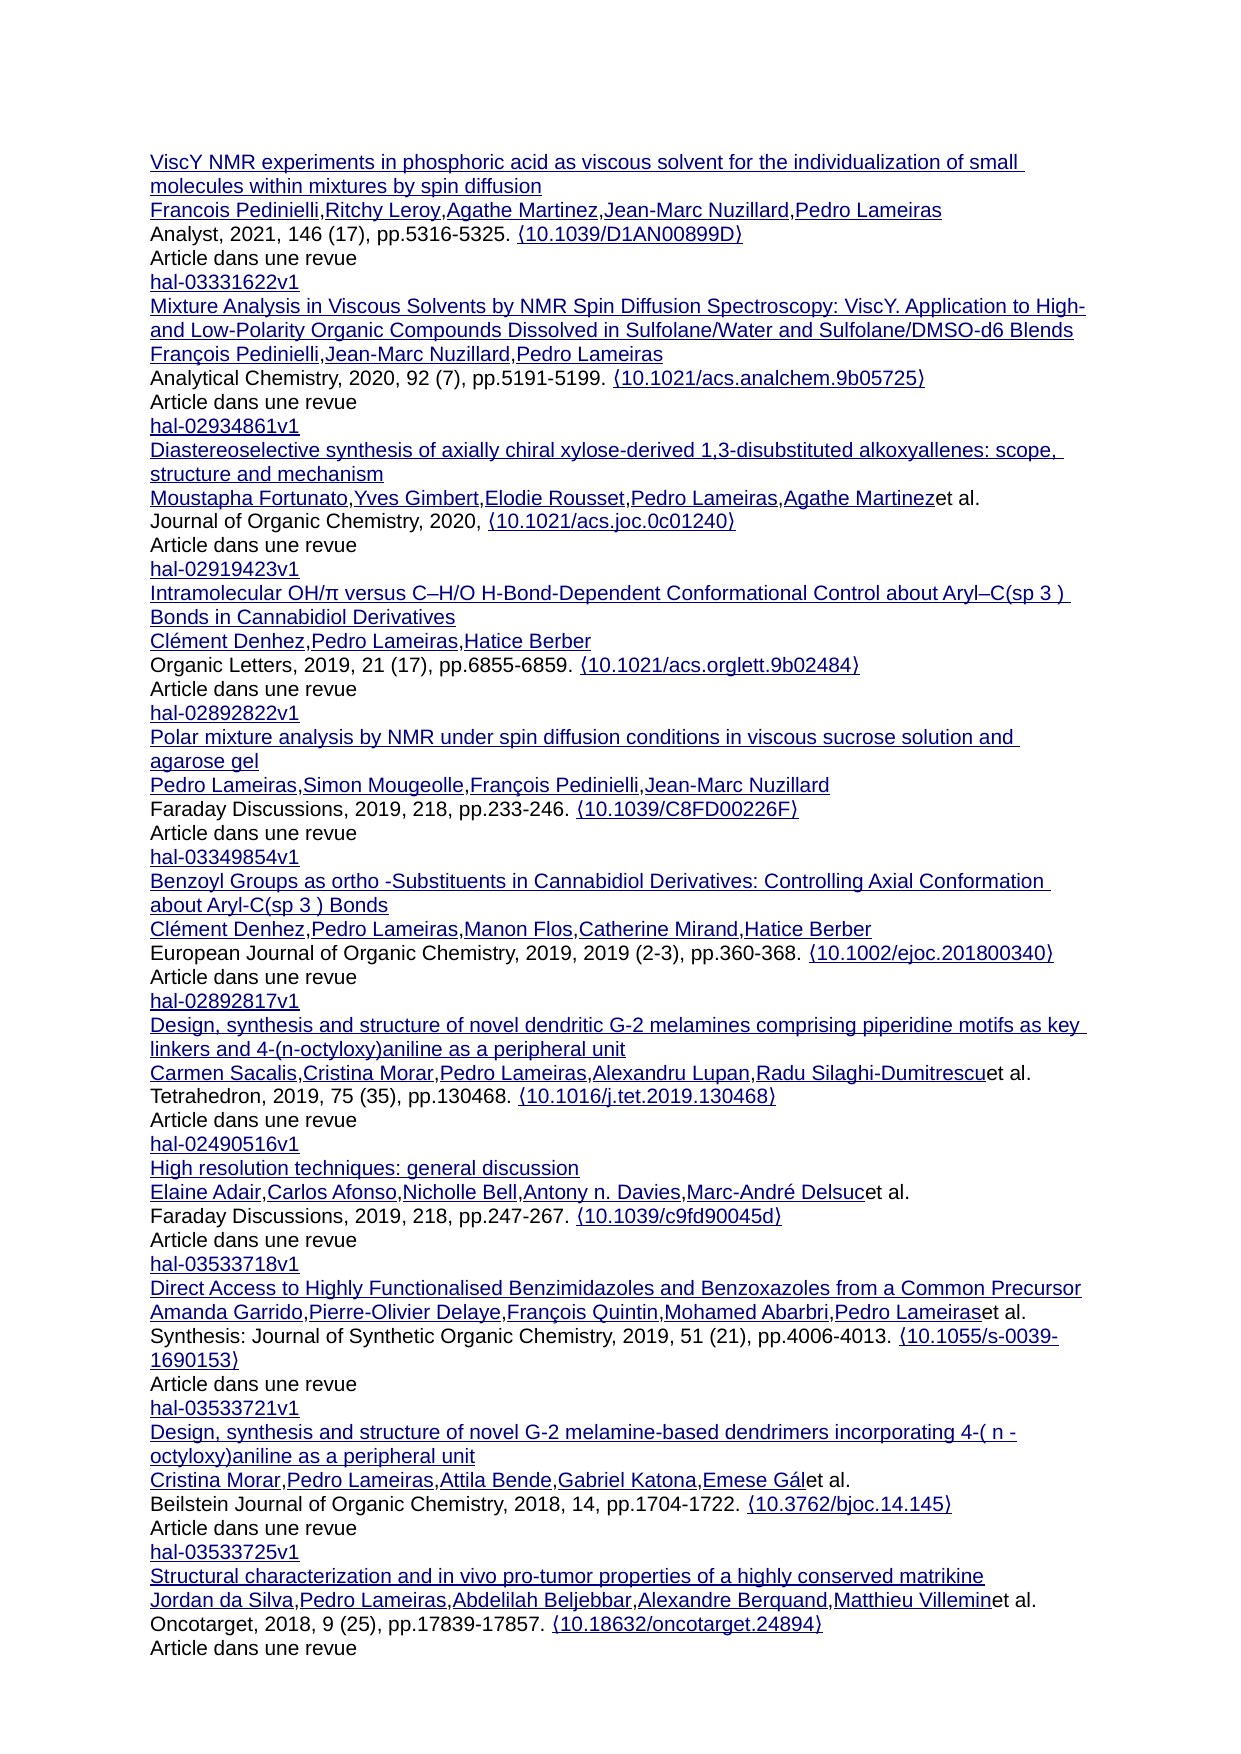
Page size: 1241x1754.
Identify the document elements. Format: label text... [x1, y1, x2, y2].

table_cell High resolution techniques: general discussion Elaine Adair,Carlos Afonso,Nicholle Bell,Antony n. Davies,Marc-André Delsucet al. Faraday Discussions, 2019, 218, pp.247-267. ⟨10.1039/c9fd90045d⟩ Article dans une revue hal-03533718v1 [150, 1156, 1090, 1276]
table_cell Benzoyl Groups as ortho -Substituents in Cannabidiol Derivatives: Controlling Axial Conformation about Aryl-C(sp 3 ) Bonds Clément Denhez,Pedro Lameiras,Manon Flos,Catherine Mirand,Hatice Berber European Journal of Organic Chemistry, 2019, 2019 (2-3), pp.360-368. ⟨10.1002/ejoc.201800340⟩ Article dans une revue hal-02892817v1 [150, 869, 1090, 1012]
table_cell ViscY NMR experiments in phosphoric acid as viscous solvent for the individualization of small molecules within mixtures by spin diffusion Francois Pedinielli,Ritchy Leroy,Agathe Martinez,Jean-Marc Nuzillard,Pedro Lameiras Analyst, 2021, 146 (17), pp.5316-5325. ⟨10.1039/D1AN00899D⟩ Article dans une revue hal-03331622v1 [150, 150, 1090, 294]
table_cell Mixture Analysis in Viscous Solvents by NMR Spin Diffusion Spectroscopy: ViscY. Application to High- and Low-Polarity Organic Compounds Dissolved in Sulfolane/Water and Sulfolane/DMSO-d6 Blends François Pedinielli,Jean-Marc Nuzillard,Pedro Lameiras Analytical Chemistry, 2020, 92 (7), pp.5191-5199. ⟨10.1021/acs.analchem.9b05725⟩ Article dans une revue hal-02934861v1 [150, 294, 1090, 437]
table_cell Structural characterization and in vivo pro-tumor properties of a highly conserved matrikine Jordan da Silva,Pedro Lameiras,Abdelilah Beljebbar,Alexandre Berquand,Matthieu Villeminet al. Oncotarget, 2018, 9 (25), pp.17839-17857. ⟨10.18632/oncotarget.24894⟩ Article dans une revue [150, 1564, 1090, 1659]
table_cell Polar mixture analysis by NMR under spin diffusion conditions in viscous sucrose solution and agarose gel Pedro Lameiras,Simon Mougeolle,François Pedinielli,Jean-Marc Nuzillard Faraday Discussions, 2019, 218, pp.233-246. ⟨10.1039/C8FD00226F⟩ Article dans une revue hal-03349854v1 [150, 725, 1090, 869]
table_cell Design, synthesis and structure of novel G-2 melamine-based dendrimers incorporating 4-( n -octyloxy)aniline as a peripheral unit Cristina Morar,Pedro Lameiras,Attila Bende,Gabriel Katona,Emese Gálet al. Beilstein Journal of Organic Chemistry, 2018, 14, pp.1704-1722. ⟨10.3762/bjoc.14.145⟩ Article dans une revue hal-03533725v1 [150, 1420, 1090, 1563]
table_cell Intramolecular OH/π versus C–H/O H-Bond-Dependent Conformational Control about Aryl–C(sp 3 ) Bonds in Cannabidiol Derivatives Clément Denhez,Pedro Lameiras,Hatice Berber Organic Letters, 2019, 21 (17), pp.6855-6859. ⟨10.1021/acs.orglett.9b02484⟩ Article dans une revue hal-02892822v1 [150, 581, 1090, 725]
table_cell Diastereoselective synthesis of axially chiral xylose-derived 1,3-disubstituted alkoxyallenes: scope, structure and mechanism Moustapha Fortunato,Yves Gimbert,Elodie Rousset,Pedro Lameiras,Agathe Martinezet al. Journal of Organic Chemistry, 2020, ⟨10.1021/acs.joc.0c01240⟩ Article dans une revue hal-02919423v1 [150, 438, 1090, 581]
table_cell Design, synthesis and structure of novel dendritic G-2 melamines comprising piperidine motifs as key linkers and 4-(n-octyloxy)aniline as a peripheral unit Carmen Sacalis,Cristina Morar,Pedro Lameiras,Alexandru Lupan,Radu Silaghi-Dumitrescuet al. Tetrahedron, 2019, 75 (35), pp.130468. ⟨10.1016/j.tet.2019.130468⟩ Article dans une revue hal-02490516v1 [150, 1013, 1090, 1156]
table_cell Direct Access to Highly Functionalised Benzimidazoles and Benzoxazoles from a Common Precursor Amanda Garrido,Pierre-Olivier Delaye,François Quintin,Mohamed Abarbri,Pedro Lameiraset al. Synthesis: Journal of Synthetic Organic Chemistry, 2019, 51 (21), pp.4006-4013. ⟨10.1055/s-0039-1690153⟩ Article dans une revue hal-03533721v1 [150, 1276, 1090, 1420]
